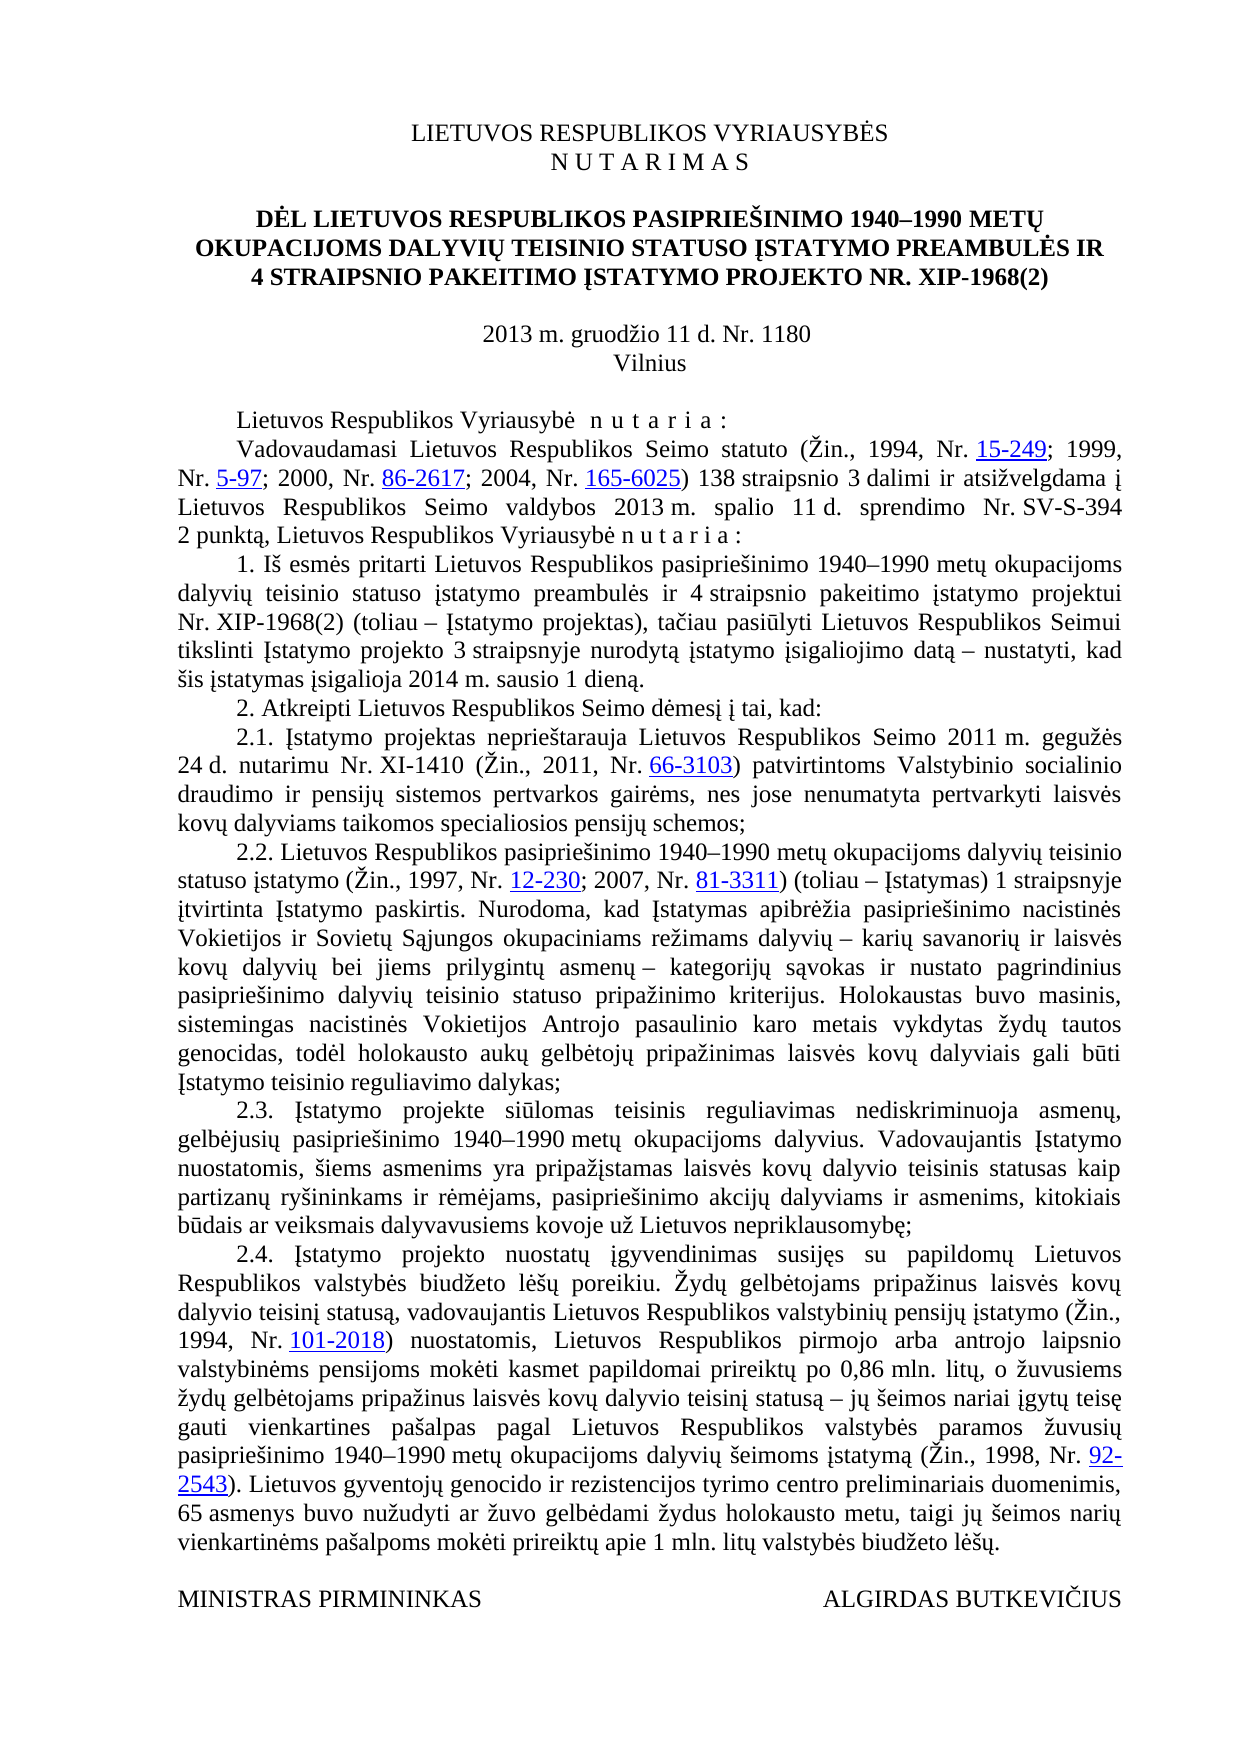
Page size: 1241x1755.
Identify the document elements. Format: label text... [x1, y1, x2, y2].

text 2.4. Įstatymo projekto nuostatų įgyvendinimas susijęs su papildomų Lietuvos Respublikos valstybės biudžeto lėšų poreikiu. Žydų gelbėtojams pripažinus laisvės kovų dalyvio teisinį statusą, vadovaujantis Lietuvos Respublikos valstybinių pensijų įstatymo (Žin., 1994, Nr. 101-2018) nuostatomis, Lietuvos Respublikos pirmojo arba antrojo laipsnio valstybinėms pensijoms mokėti kasmet papildomai prireiktų po 0,86 mln. litų, o žuvusiems žydų gelbėtojams pripažinus laisvės kovų dalyvio teisinį statusą – jų šeimos nariai įgytų teisę gauti vienkartines pašalpas pagal Lietuvos Respublikos valstybės paramos žuvusių pasipriešinimo 1940–1990 metų okupacijoms dalyvių šeimoms įstatymą (Žin., 1998, Nr. 92-2543). Lietuvos gyventojų genocido ir rezistencijos tyrimo centro preliminariais duomenimis, 65 asmenys buvo nužudyti ar žuvo gelbėdami žydus holokausto metu, taigi jų šeimos narių vienkartinėms pašalpoms mokėti prireiktų apie 1 mln. litų valstybės biudžeto lėšų. [177, 1239, 1122, 1556]
text 1. Iš esmės pritarti Lietuvos Respublikos pasipriešinimo 1940–1990 metų okupacijoms dalyvių teisinio statuso įstatymo preambulės ir 4 straipsnio pakeitimo įstatymo projektui Nr. XIP-1968(2) (toliau – Įstatymo projektas), tačiau pasiūlyti Lietuvos Respublikos Seimui tikslinti Įstatymo projekto 3 straipsnyje nurodytą įstatymo įsigaliojimo datą – nustatyti, kad šis įstatymas įsigalioja 2014 m. sausio 1 dieną. [177, 549, 1122, 693]
text 2.1. Įstatymo projektas neprieštarauja Lietuvos Respublikos Seimo 2011 m. gegužės 24 d. nutarimu Nr. XI-1410 (Žin., 2011, Nr. 66-3103) patvirtintoms Valstybinio socialinio draudimo ir pensijų sistemos pertvarkos gairėms, nes jose nenumatyta pertvarkyti laisvės kovų dalyviams taikomos specialiosios pensijų schemos; [177, 722, 1122, 837]
text Lietuvos Respublikos Vyriausybės [177, 118, 1122, 147]
text Lietuvos Respublikos Vyriausybė nutaria: [177, 406, 1122, 434]
text 2.3. Įstatymo projekte siūlomas teisinis reguliavimas nediskriminuoja asmenų, gelbėjusių pasipriešinimo 1940–1990 metų okupacijoms dalyvius. Vadovaujantis Įstatymo nuostatomis, šiems asmenims yra pripažįstamas laisvės kovų dalyvio teisinis statusas kaip partizanų ryšininkams ir rėmėjams, pasipriešinimo akcijų dalyviams ir asmenims, kitokiais būdais ar veiksmais dalyvavusiems kovoje už Lietuvos nepriklausomybę; [177, 1096, 1122, 1239]
text n u t a r i m a s [177, 147, 1122, 176]
text Dėl LIETUVOS RESPUBLIKOS PASIPRIEŠINIMO 1940–1990 METŲ OKUPACIJOMS DALYVIŲ TEISINIO STATUSO ĮSTATYMO PREAMBULĖS IR 4 STRAIPSNIO PAKEITIMO ĮSTATYMO PROJEKTO Nr. XIP-1968(2) [177, 204, 1122, 291]
text 2.2. Lietuvos Respublikos pasipriešinimo 1940–1990 metų okupacijoms dalyvių teisinio statuso įstatymo (Žin., 1997, Nr. 12-230; 2007, Nr. 81-3311) (toliau – Įstatymas) 1 straipsnyje įtvirtinta Įstatymo paskirtis. Nurodoma, kad Įstatymas apibrėžia pasipriešinimo nacistinės Vokietijos ir Sovietų Sąjungos okupaciniams režimams dalyvių – karių savanorių ir laisvės kovų dalyvių bei jiems prilygintų asmenų – kategorijų sąvokas ir nustato pagrindinius pasipriešinimo dalyvių teisinio statuso pripažinimo kriterijus. Holokaustas buvo masinis, sistemingas nacistinės Vokietijos Antrojo pasaulinio karo metais vykdytas žydų tautos genocidas, todėl holokausto aukų gelbėtojų pripažinimas laisvės kovų dalyviais gali būti Įstatymo teisinio reguliavimo dalykas; [177, 837, 1122, 1096]
text 2. Atkreipti Lietuvos Respublikos Seimo dėmesį į tai, kad: [177, 693, 1122, 722]
text 2013 m. gruodžio 11 d. Nr. 1180 [177, 319, 1122, 348]
text Ministras Pirmininkas Algirdas Butkevičius [177, 1584, 1122, 1613]
text Vadovaudamasi Lietuvos Respublikos Seimo statuto (Žin., 1994, Nr. 15-249; 1999, Nr. 5-97; 2000, Nr. 86-2617; 2004, Nr. 165-6025) 138 straipsnio 3 dalimi ir atsižvelgdama į Lietuvos Respublikos Seimo valdybos 2013 m. spalio 11 d. sprendimo Nr. SV-S-394 2 punktą, Lietuvos Respublikos Vyriausybė n u t a r i a : [177, 434, 1122, 549]
text Vilnius [177, 348, 1122, 377]
